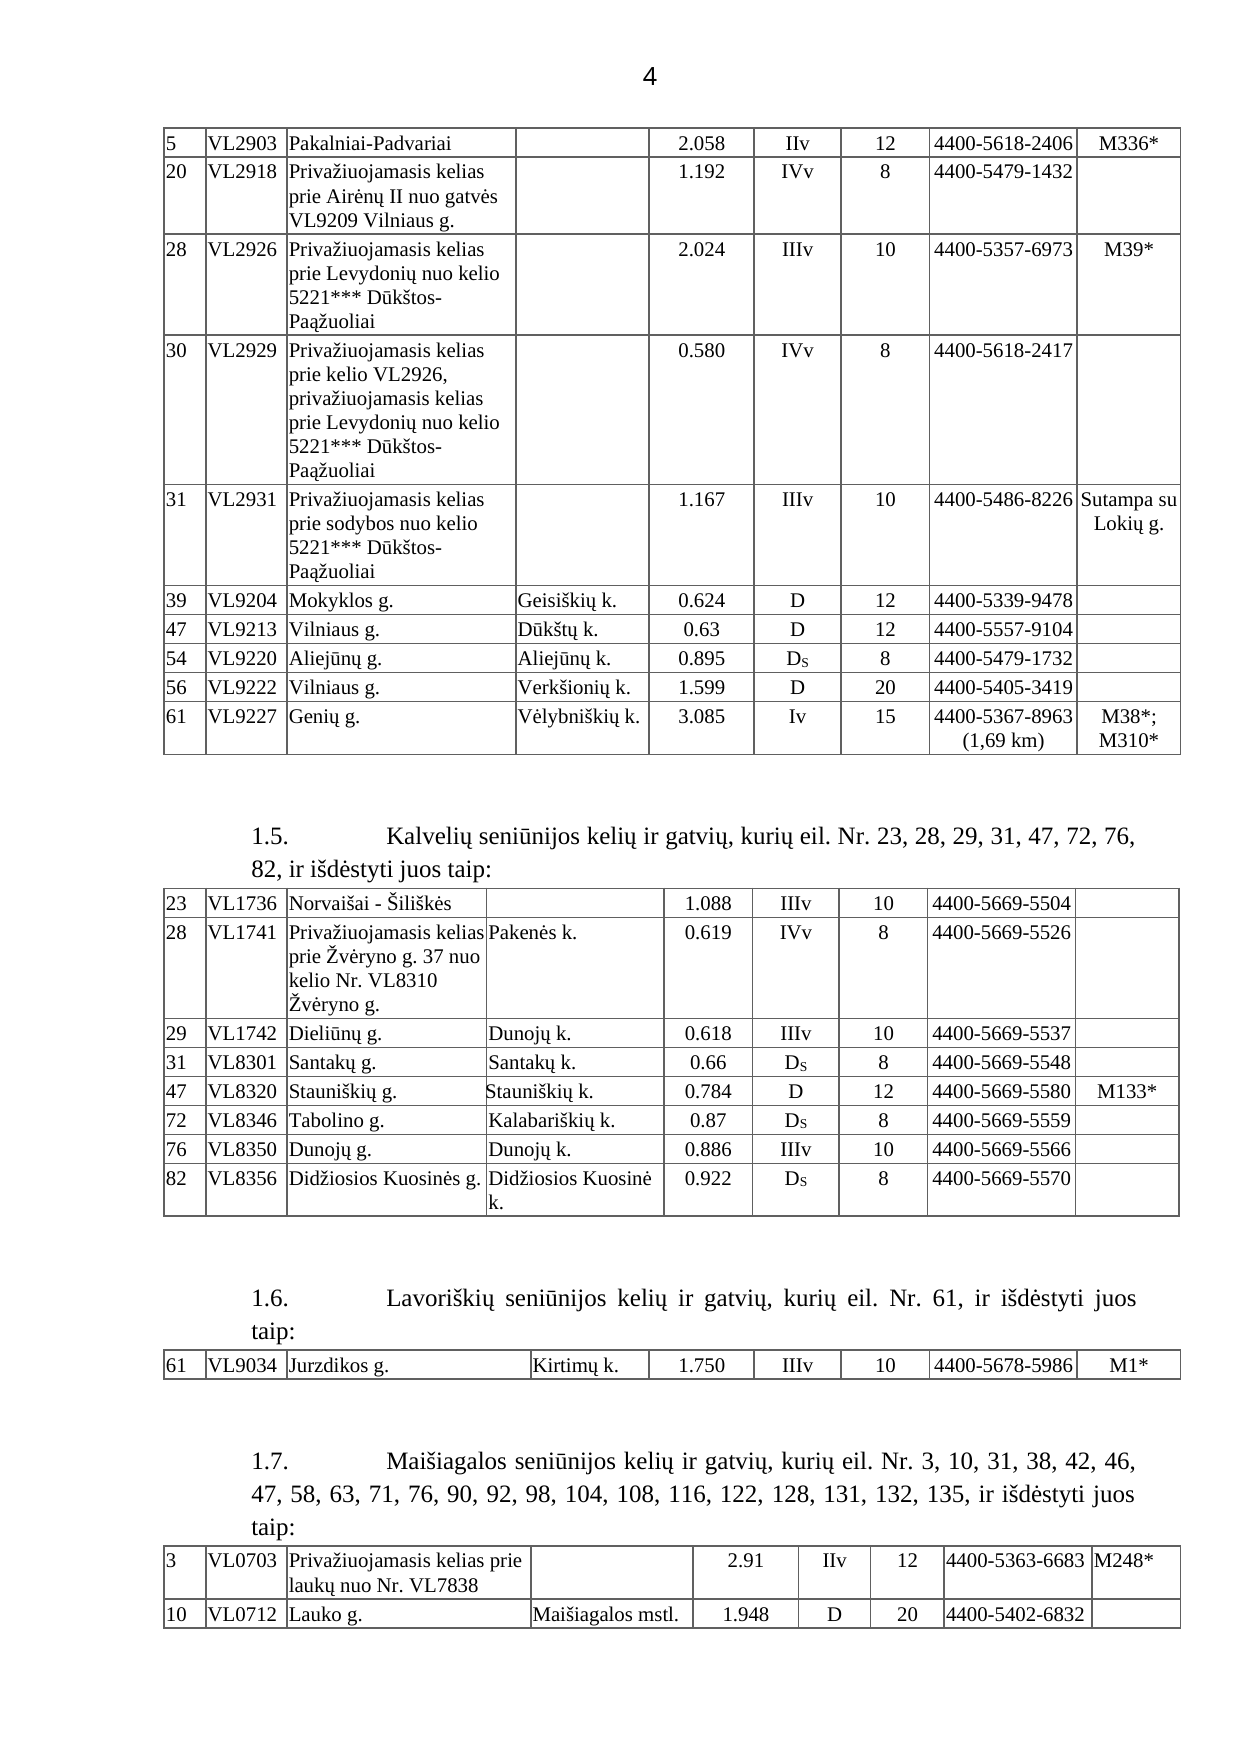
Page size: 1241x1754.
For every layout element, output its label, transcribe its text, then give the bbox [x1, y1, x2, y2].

table_header 1.750 [650, 1351, 753, 1378]
table_cell 4400-5669-5580 [928, 1077, 1075, 1104]
table_cell [1076, 1135, 1178, 1162]
table_cell 56 [165, 673, 205, 701]
table_cell Iv [755, 702, 840, 754]
table_cell VL9213 [207, 615, 286, 643]
table_cell 76 [165, 1135, 205, 1162]
table_cell M39* [1078, 235, 1180, 334]
table_cell VL9204 [207, 586, 286, 614]
table_cell 12 [842, 586, 929, 614]
table_cell 0.580 [650, 336, 753, 484]
table_header [517, 129, 648, 156]
table_cell Tabolino g. [288, 1106, 486, 1133]
table_cell Aliejūnų k. [517, 644, 648, 672]
table_header [1076, 889, 1178, 916]
table_cell D [799, 1600, 870, 1627]
table_cell Dunojų k. [487, 1135, 663, 1162]
table_cell VL9220 [207, 644, 286, 672]
table_header 23 [165, 889, 205, 916]
table_cell 4400-5669-5570 [928, 1164, 1075, 1215]
table_cell 10 [840, 1019, 927, 1047]
table_header 3 [165, 1547, 205, 1598]
table_cell D [755, 586, 840, 614]
table_cell 2.024 [650, 235, 753, 334]
table_cell 12 [842, 615, 929, 643]
table_cell [1076, 918, 1178, 1018]
table_cell [1076, 1106, 1178, 1133]
table_cell 4400-5405-3419 [930, 673, 1076, 701]
table_header 4400-5669-5504 [928, 889, 1075, 916]
text 1.5. Kalvelių seniūnijos kelių ir gatvių, kurių eil. Nr. 23, 28, 29, 31, 47, 72, 76, 82, ir išdėstyti juos taip: [251, 821, 1137, 883]
table_cell Santakų g. [288, 1048, 486, 1076]
table_header 10 [840, 889, 927, 916]
table_header 12 [871, 1547, 943, 1598]
table_cell Mokyklos g. [288, 586, 515, 614]
table_cell 0.63 [650, 615, 753, 643]
table_cell 20 [165, 158, 205, 233]
table_cell [517, 336, 648, 484]
table_header VL0703 [207, 1547, 286, 1598]
table_cell Aliejūnų g. [288, 644, 515, 672]
table_header 4400-5678-5986 [930, 1351, 1076, 1378]
table_cell 4400-5357-6973 [930, 235, 1076, 334]
table_header Jurzdikos g. [288, 1351, 530, 1378]
table_cell [1078, 673, 1180, 701]
table_header 10 [842, 1351, 929, 1378]
table_cell [1076, 1019, 1178, 1047]
table_cell 0.886 [665, 1135, 752, 1162]
text 1.6. Lavoriškių seniūnijos kelių ir gatvių, kurių eil. Nr. 61, ir išdėstyti juos taip: [251, 1283, 1137, 1345]
table_cell 12 [840, 1077, 927, 1104]
table_cell 28 [165, 235, 205, 334]
table_cell IIIv [755, 485, 840, 585]
table_cell VL8346 [207, 1106, 286, 1133]
table_cell [517, 235, 648, 334]
table_cell 20 [842, 673, 929, 701]
table_cell [517, 158, 648, 233]
table_cell 31 [165, 485, 205, 585]
table_cell [1078, 336, 1180, 484]
table_cell 0.619 [665, 918, 752, 1018]
table_header 2.91 [694, 1547, 798, 1598]
table_cell DS [755, 644, 840, 672]
table_cell Didžiosios Kuosinės g. [288, 1164, 486, 1215]
table_cell 10 [842, 485, 929, 585]
table_cell 8 [840, 1106, 927, 1133]
table_cell VL1741 [207, 918, 286, 1018]
table_cell 72 [165, 1106, 205, 1133]
table_cell VL2926 [207, 235, 286, 334]
table_cell 4400-5669-5566 [928, 1135, 1075, 1162]
table_cell Dieliūnų g. [288, 1019, 486, 1047]
table_cell DS [753, 1048, 838, 1076]
table_header 2.058 [650, 129, 753, 156]
table_cell IVv [755, 158, 840, 233]
table_cell 10 [165, 1600, 205, 1627]
table_header M1* [1078, 1351, 1180, 1378]
table_cell IVv [755, 336, 840, 484]
table_cell 4400-5557-9104 [930, 615, 1076, 643]
table_cell Vėlybniškių k. [517, 702, 648, 754]
table_cell Privažiuojamasis kelias prie sodybos nuo kelio 5221*** Dūkštos-Paąžuoliai [288, 485, 515, 585]
table_cell IVv [753, 918, 838, 1018]
table_cell Vilniaus g. [288, 615, 515, 643]
table_cell 8 [842, 644, 929, 672]
table_cell 1.167 [650, 485, 753, 585]
table_cell 4400-5669-5548 [928, 1048, 1075, 1076]
table_cell Dunojų k. [487, 1019, 663, 1047]
table_header VL1736 [207, 889, 286, 916]
table_header IIv [755, 129, 840, 156]
table_cell 10 [842, 235, 929, 334]
table_cell VL8356 [207, 1164, 286, 1215]
table_cell [517, 485, 648, 585]
table_cell 4400-5339-9478 [930, 586, 1076, 614]
table_cell 4400-5367-8963 (1,69 km) [930, 702, 1076, 754]
table_cell [1078, 644, 1180, 672]
table_cell 1.599 [650, 673, 753, 701]
table_cell Maišiagalos mstl. [532, 1600, 692, 1627]
table_header VL2903 [207, 129, 286, 156]
table_header IIIv [753, 889, 838, 916]
table_cell [1076, 1164, 1178, 1215]
table_cell IIIv [753, 1135, 838, 1162]
table_cell DS [753, 1164, 838, 1215]
table_cell 82 [165, 1164, 205, 1215]
table_cell 8 [840, 1048, 927, 1076]
table_header IIv [799, 1547, 870, 1598]
table_cell VL2931 [207, 485, 286, 585]
table_cell IIIv [753, 1019, 838, 1047]
table_cell 0.784 [665, 1077, 752, 1104]
table_header M248* [1093, 1547, 1180, 1598]
table_cell 0.618 [665, 1019, 752, 1047]
table_cell [1076, 1048, 1178, 1076]
table_header 61 [165, 1351, 205, 1378]
table_header IIIv [755, 1351, 840, 1378]
table_cell VL8350 [207, 1135, 286, 1162]
table_cell VL8320 [207, 1077, 286, 1104]
table_header 4400-5618-2406 [930, 129, 1076, 156]
table_cell 0.895 [650, 644, 753, 672]
table_cell Dūkštų k. [517, 615, 648, 643]
table_header 12 [842, 129, 929, 156]
table_cell Kalabariškių k. [487, 1106, 663, 1133]
table_cell VL0712 [207, 1600, 286, 1627]
table_cell VL8301 [207, 1048, 286, 1076]
table_cell 4400-5486-8226 [930, 485, 1076, 585]
table_header [487, 889, 663, 916]
table_cell 30 [165, 336, 205, 484]
table_cell 47 [165, 1077, 205, 1104]
table_cell 8 [842, 336, 929, 484]
table_cell VL9222 [207, 673, 286, 701]
table_cell Privažiuojamasis kelias prie Levydonių nuo kelio 5221*** Dūkštos-Paąžuoliai [288, 235, 515, 334]
table_cell Privažiuojamasis kelias prie kelio VL2926, privažiuojamasis kelias prie Levydonių nuo kelio 5221*** Dūkštos-Paąžuoliai [288, 336, 515, 484]
table_cell M38*; M310* [1078, 702, 1180, 754]
table_cell 0.922 [665, 1164, 752, 1215]
table_cell Lauko g. [288, 1600, 530, 1627]
table_cell 47 [165, 615, 205, 643]
table_cell Vilniaus g. [288, 673, 515, 701]
table_header 1.088 [665, 889, 752, 916]
table_cell 8 [842, 158, 929, 233]
table_cell 4400-5402-6832 [945, 1600, 1091, 1627]
table_cell 15 [842, 702, 929, 754]
table_cell 4400-5479-1432 [930, 158, 1076, 233]
table_cell VL2918 [207, 158, 286, 233]
table_cell Privažiuojamasis kelias prie Airėnų II nuo gatvės VL9209 Vilniaus g. [288, 158, 515, 233]
table_cell 4400-5669-5559 [928, 1106, 1075, 1133]
table_header 5 [165, 129, 205, 156]
table_cell VL1742 [207, 1019, 286, 1047]
table_cell Stauniškių k. [487, 1077, 663, 1104]
table_cell 1.192 [650, 158, 753, 233]
table_cell 39 [165, 586, 205, 614]
table_cell D [755, 615, 840, 643]
table_header 4400-5363-6683 [945, 1547, 1091, 1598]
table_cell 28 [165, 918, 205, 1018]
table_cell 4400-5618-2417 [930, 336, 1076, 484]
table_cell 0.624 [650, 586, 753, 614]
table_cell 29 [165, 1019, 205, 1047]
table_cell D [753, 1077, 838, 1104]
table_cell 0.66 [665, 1048, 752, 1076]
table_cell Dunojų g. [288, 1135, 486, 1162]
table_cell Sutampa su Lokių g. [1078, 485, 1180, 585]
table_header [532, 1547, 692, 1598]
table_cell 61 [165, 702, 205, 754]
table_cell Didžiosios Kuosinė k. [487, 1164, 663, 1215]
table_cell 8 [840, 918, 927, 1018]
table_cell Genių g. [288, 702, 515, 754]
table_cell Geisiškių k. [517, 586, 648, 614]
table_header VL9034 [207, 1351, 286, 1378]
table_cell 4400-5669-5537 [928, 1019, 1075, 1047]
table_cell 1.948 [694, 1600, 798, 1627]
table_cell 54 [165, 644, 205, 672]
table_cell 4400-5479-1732 [930, 644, 1076, 672]
table_cell 20 [871, 1600, 943, 1627]
table_cell Stauniškių g. [288, 1077, 486, 1104]
table_cell [1078, 586, 1180, 614]
table_cell Verkšionių k. [517, 673, 648, 701]
table_cell 3.085 [650, 702, 753, 754]
table_cell 8 [840, 1164, 927, 1215]
table_cell IIIv [755, 235, 840, 334]
table_header Pakalniai-Padvariai [288, 129, 515, 156]
table_cell VL9227 [207, 702, 286, 754]
table_cell [1078, 158, 1180, 233]
table_header Norvaišai - Šiliškės [288, 889, 486, 916]
table_cell [1078, 615, 1180, 643]
text 1.7. Maišiagalos seniūnijos kelių ir gatvių, kurių eil. Nr. 3, 10, 31, 38, 42, 46, 47, 58, 63, 71, 76, 90, 92, 98, 104, 108, 116, 122, 128, 131, 132, 135, ir išdėstyti juos taip: [251, 1446, 1137, 1541]
table_cell [1093, 1600, 1180, 1627]
table_header M336* [1078, 129, 1180, 156]
table_cell D [755, 673, 840, 701]
table_cell Pakenės k. [487, 918, 663, 1018]
table_cell DS [753, 1106, 838, 1133]
table_cell 0.87 [665, 1106, 752, 1133]
table_cell M133* [1076, 1077, 1178, 1104]
table_cell Santakų k. [487, 1048, 663, 1076]
table_cell VL2929 [207, 336, 286, 484]
table_header Privažiuojamasis kelias prie laukų nuo Nr. VL7838 [288, 1547, 530, 1598]
table_header Kirtimų k. [532, 1351, 648, 1378]
table_cell Privažiuojamasis kelias prie Žvėryno g. 37 nuo kelio Nr. VL8310 Žvėryno g. [288, 918, 486, 1018]
table_cell 10 [840, 1135, 927, 1162]
table_cell 4400-5669-5526 [928, 918, 1075, 1018]
table_cell 31 [165, 1048, 205, 1076]
